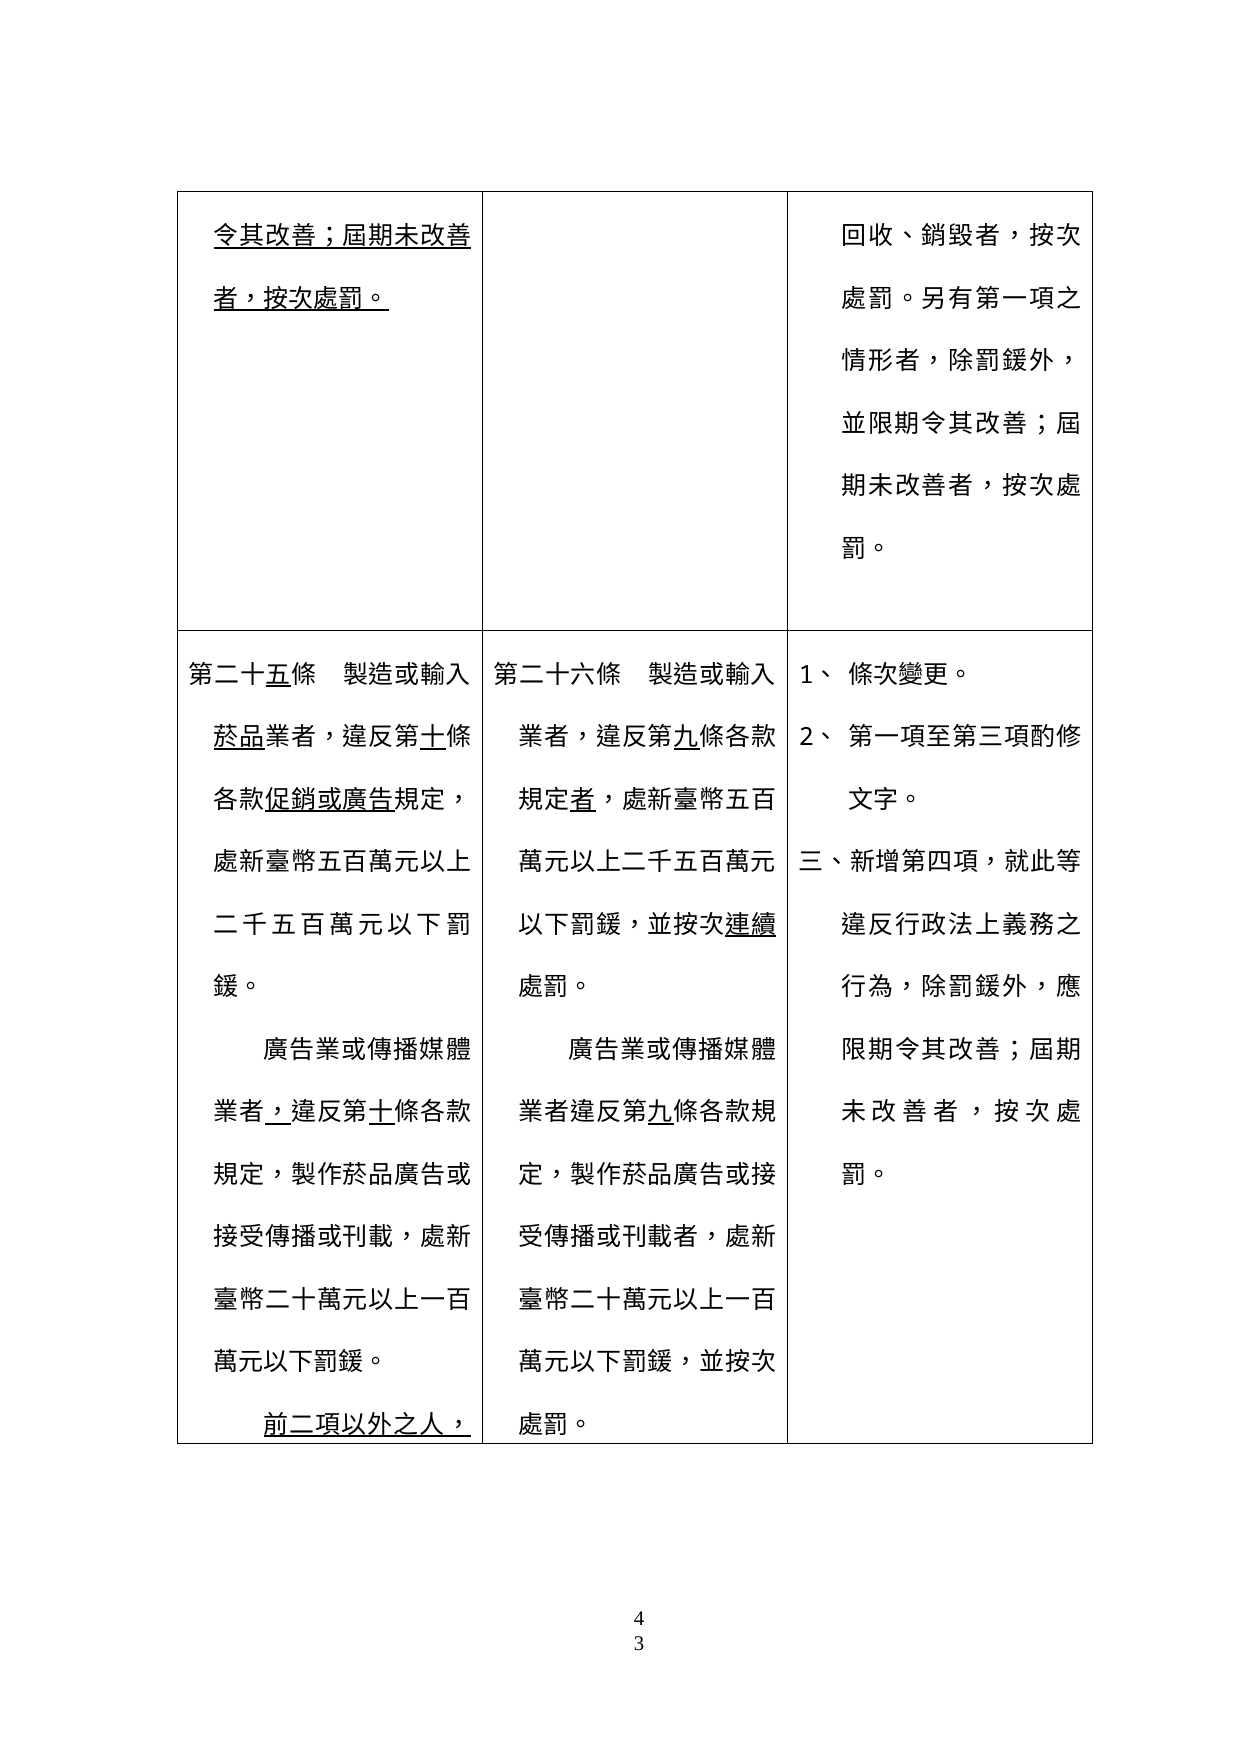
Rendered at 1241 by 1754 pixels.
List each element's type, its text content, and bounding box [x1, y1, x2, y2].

table_cell 條次變更。 配合修正條文第十五條第二款、第三款規定，新增第一項，增訂展示、廣告類菸品或未通過健康風險評估之指定菸品之罰則，課予高於非私菸之罰鍰額度，並分列區別不同行為主體，適不同之罰則。 配合修正條文第十五條第二款及第三款，新增第二項，增訂類菸品及未通過健康風險評估之指定菸品之製造、輸入、販賣罰則。 現行第一項處製造、輸入業者新臺幣一萬元以上五萬元以下罰鍰；又現行第二項對販賣業者，亦僅處以新臺幣一千元以上三千元以下罰鍰，顯然過輕，爰第三項調高裁處金額，以有效遏止違法行為。 配合修正條文第十五條第一款增訂禁止展示或廣告之行為態樣，於第四項增訂罰則。 六、新增第五項，就有第二項至第四項之情形者，除罰鍰外，應限期令其改善或回收、銷毀；屆期未改善或回收、銷毀者，按次處罰。另有第一項之情形者，除罰鍰外，並限期令其改善；屆期未改善者，按次處罰。 [788, 192, 1092, 630]
table_cell [483, 192, 787, 630]
table_cell 第二十五條 製造或輸入菸品業者，違反第十條各款促銷或廣告規定，處新臺幣五百萬元以上二千五百萬元以下罰鍰。 廣告業或傳播媒體業者，違反第十條各款規定，製作菸品廣告或接受傳播或刊載，處新臺幣二十萬元以上一百萬元以下罰鍰。 前二項以外之人， [178, 631, 482, 1443]
table_cell 令其改善；屆期未改善者，按次處罰。 [178, 192, 482, 630]
table_cell 條次變更。 第一項至第三項酌修文字。 三、新增第四項，就此等違反行政法上義務之行為，除罰鍰外，應限期令其改善；屆期未改善者，按次處罰。 [788, 631, 1092, 1443]
table_cell 第二十六條 製造或輸入業者，違反第九條各款規定者，處新臺幣五百萬元以上二千五百萬元以下罰鍰，並按次連續處罰。 廣告業或傳播媒體業者違反第九條各款規定，製作菸品廣告或接受傳播或刊載者，處新臺幣二十萬元以上一百萬元以下罰鍰，並按次處罰。 [483, 631, 787, 1443]
